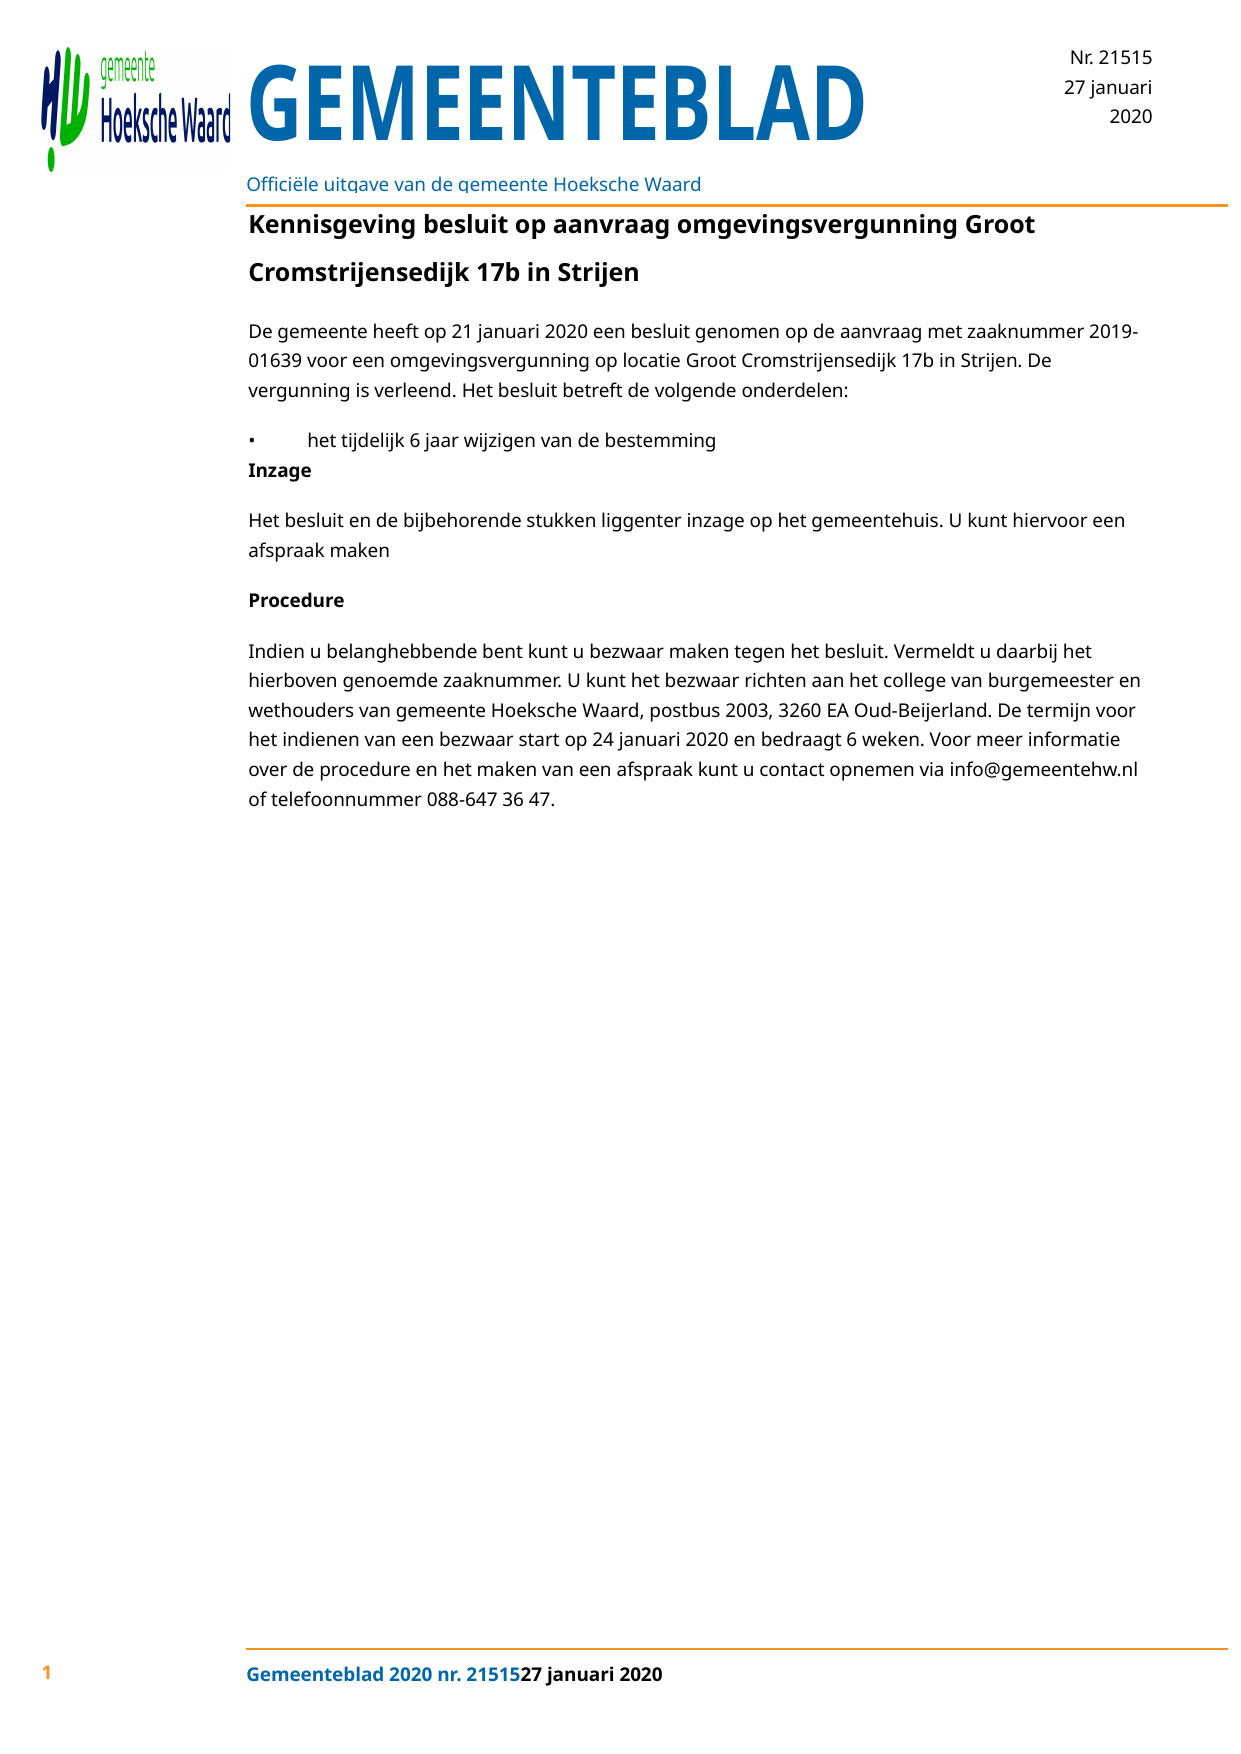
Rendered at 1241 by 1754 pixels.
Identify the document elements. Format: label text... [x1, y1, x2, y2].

text Inzage [248, 457, 1152, 483]
text Indien u belanghebbende bent kunt u bezwaar maken tegen het besluit. Vermeldt u daarbij het hierboven genoemde zaaknummer. U kunt het bezwaar richten aan het college van burgemeester en wethouders van gemeente Hoeksche Waard, postbus 2003, 3260 EA Oud-Beijerland. De termijn voor het indienen van een bezwaar start op 24 januari 2020 en bedraagt 6 weken. Voor meer informatie over de procedure en het maken van een afspraak kunt u contact opnemen via info@gemeentehw.nl of telefoonnummer 088-647 36 47. [248, 638, 1152, 812]
text Het besluit en de bijbehorende stukken liggenter inzage op het gemeentehuis. U kunt hiervoor een afspraak maken [248, 507, 1152, 563]
picture [41, 47, 231, 172]
text De gemeente heeft op 21 januari 2020 een besluit genomen op de aanvraag met zaaknummer 2019-01639 voor een omgevingsvergunning op locatie Groot Cromstrijensedijk 17b in Strijen. De vergunning is verleend. Het besluit betreft de volgende onderdelen: [248, 318, 1152, 403]
list het tijdelijk 6 jaar wijzigen van de bestemming [248, 427, 1152, 453]
text Procedure [248, 587, 1152, 613]
text Kennisgeving besluit op aanvraag omgevingsvergunning Groot Cromstrijensedijk 17b in Strijen [248, 207, 1152, 288]
